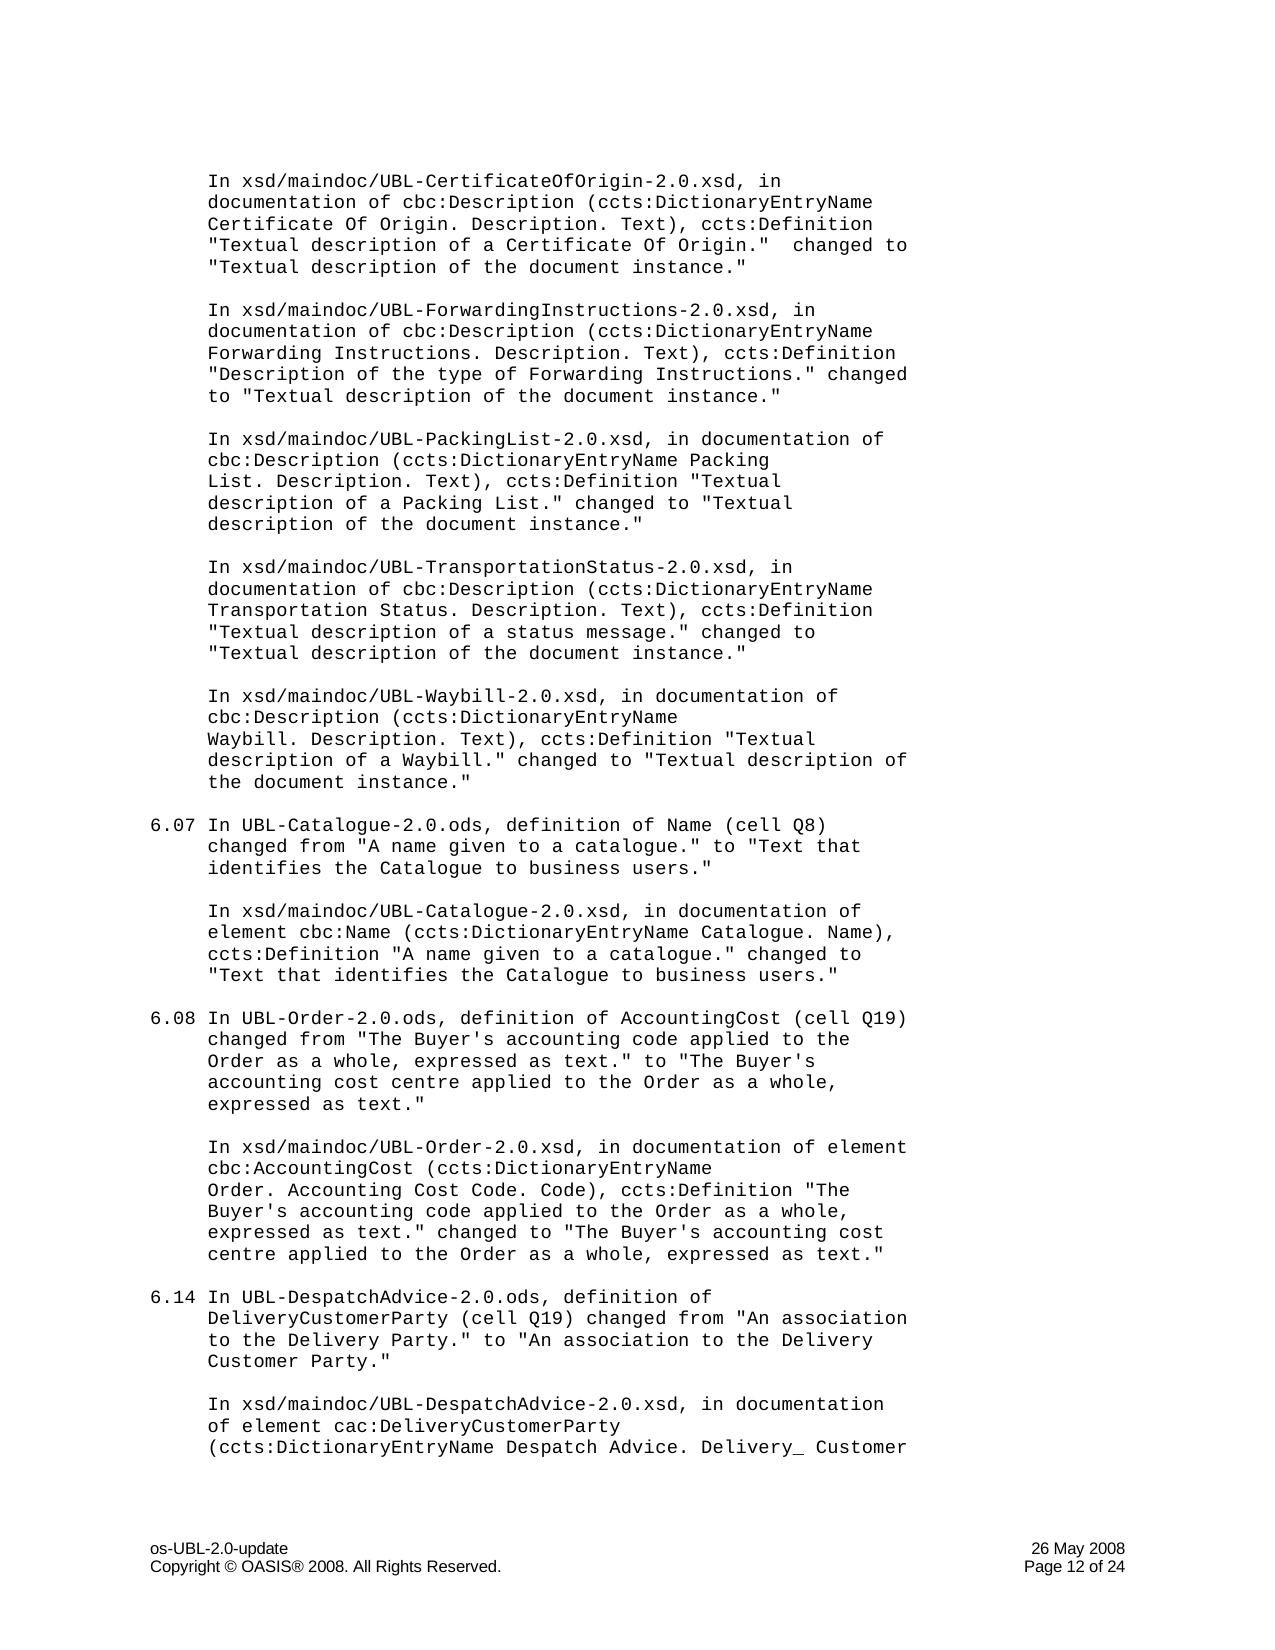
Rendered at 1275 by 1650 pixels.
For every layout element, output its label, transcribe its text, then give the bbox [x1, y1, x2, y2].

text DeliveryCustomerParty (cell Q19) changed from "An association [150, 1309, 1125, 1330]
text documentation of cbc:Description (ccts:DictionaryEntryName [150, 579, 1125, 601]
text 6.08 In UBL-Order-2.0.ods, definition of AccountingCost (cell Q19) [150, 1008, 1125, 1030]
text of element cac:DeliveryCustomerParty [150, 1416, 1125, 1437]
text 6.14 In UBL-DespatchAdvice-2.0.ods, definition of [150, 1287, 1125, 1309]
text description of the document instance." [150, 515, 1125, 536]
text changed from "The Buyer's accounting code applied to the [150, 1030, 1125, 1051]
text In xsd/maindoc/UBL-Catalogue-2.0.xsd, in documentation of [150, 901, 1125, 922]
text ccts:Definition "A name given to a catalogue." changed to [150, 944, 1125, 965]
text accounting cost centre applied to the Order as a whole, [150, 1073, 1125, 1094]
text expressed as text." changed to "The Buyer's accounting cost [150, 1223, 1125, 1244]
text (ccts:DictionaryEntryName Despatch Advice. Delivery_ Customer [150, 1437, 1125, 1459]
text Waybill. Description. Text), ccts:Definition "Textual [150, 729, 1125, 751]
text In xsd/maindoc/UBL-PackingList-2.0.xsd, in documentation of [150, 429, 1125, 450]
text Certificate Of Origin. Description. Text), ccts:Definition [150, 214, 1125, 236]
text description of a Packing List." changed to "Textual [150, 493, 1125, 515]
text Forwarding Instructions. Description. Text), ccts:Definition [150, 343, 1125, 364]
text centre applied to the Order as a whole, expressed as text." [150, 1244, 1125, 1266]
text Customer Party." [150, 1352, 1125, 1373]
text Transportation Status. Description. Text), ccts:Definition [150, 601, 1125, 622]
text element cbc:Name (ccts:DictionaryEntryName Catalogue. Name), [150, 922, 1125, 944]
text "Textual description of a Certificate Of Origin." changed to [150, 236, 1125, 257]
text cbc:Description (ccts:DictionaryEntryName [150, 708, 1125, 729]
text "Textual description of a status message." changed to [150, 622, 1125, 643]
text the document instance." [150, 772, 1125, 794]
text expressed as text." [150, 1094, 1125, 1116]
text documentation of cbc:Description (ccts:DictionaryEntryName [150, 193, 1125, 214]
text "Textual description of the document instance." [150, 643, 1125, 665]
text List. Description. Text), ccts:Definition "Textual [150, 472, 1125, 493]
text to "Textual description of the document instance." [150, 386, 1125, 407]
text Order. Accounting Cost Code. Code), ccts:Definition "The [150, 1180, 1125, 1201]
text In xsd/maindoc/UBL-ForwardingInstructions-2.0.xsd, in [150, 300, 1125, 322]
text In xsd/maindoc/UBL-Waybill-2.0.xsd, in documentation of [150, 686, 1125, 708]
text "Description of the type of Forwarding Instructions." changed [150, 364, 1125, 386]
text identifies the Catalogue to business users." [150, 858, 1125, 879]
text changed from "A name given to a catalogue." to "Text that [150, 837, 1125, 858]
text cbc:AccountingCost (ccts:DictionaryEntryName [150, 1158, 1125, 1180]
text 6.07 In UBL-Catalogue-2.0.ods, definition of Name (cell Q8) [150, 815, 1125, 837]
text Order as a whole, expressed as text." to "The Buyer's [150, 1051, 1125, 1073]
text "Text that identifies the Catalogue to business users." [150, 965, 1125, 987]
text "Textual description of the document instance." [150, 257, 1125, 279]
text In xsd/maindoc/UBL-CertificateOfOrigin-2.0.xsd, in [150, 171, 1125, 193]
text Buyer's accounting code applied to the Order as a whole, [150, 1201, 1125, 1223]
text In xsd/maindoc/UBL-Order-2.0.xsd, in documentation of element [150, 1137, 1125, 1158]
text In xsd/maindoc/UBL-DespatchAdvice-2.0.xsd, in documentation [150, 1394, 1125, 1416]
text to the Delivery Party." to "An association to the Delivery [150, 1330, 1125, 1352]
text cbc:Description (ccts:DictionaryEntryName Packing [150, 450, 1125, 472]
text description of a Waybill." changed to "Textual description of [150, 751, 1125, 772]
text In xsd/maindoc/UBL-TransportationStatus-2.0.xsd, in [150, 558, 1125, 579]
text documentation of cbc:Description (ccts:DictionaryEntryName [150, 322, 1125, 343]
